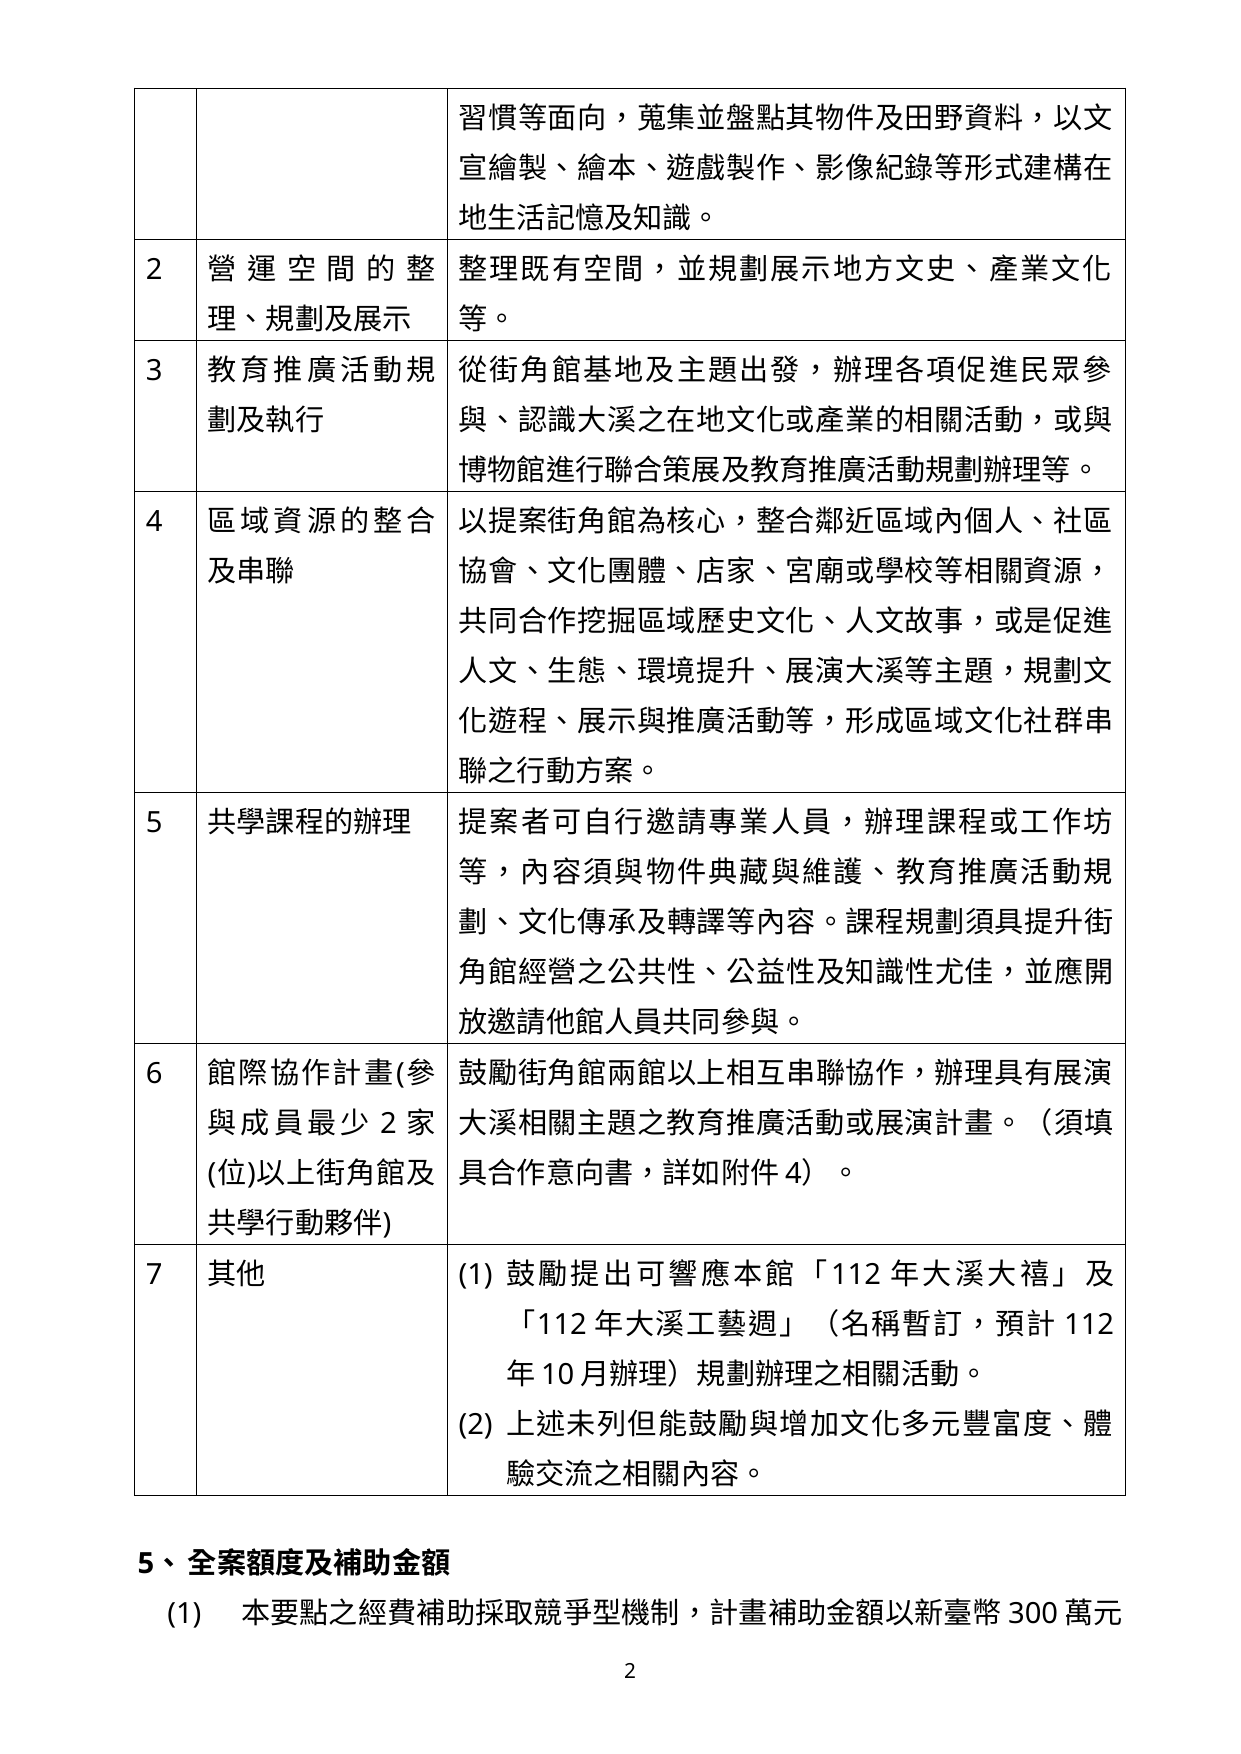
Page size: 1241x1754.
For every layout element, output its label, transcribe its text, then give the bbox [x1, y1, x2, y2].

table_cell 區域資源的整合及串聯 [197, 492, 447, 792]
table_cell 2 [135, 240, 196, 339]
list 本要點之經費補助採取競爭型機制，計畫補助金額以新臺幣300萬元 [167, 1583, 1122, 1633]
table_cell 5 [135, 793, 196, 1043]
table_cell 鼓勵街角館兩館以上相互串聯協作，辦理具有展演大溪相關主題之教育推廣活動或展演計畫。（須填具合作意向書，詳如附件4）。 [448, 1044, 1125, 1244]
table_cell 館際協作計畫(參與成員最少2家(位)以上街角館及共學行動夥伴) [197, 1044, 447, 1244]
table_cell 其他 [197, 1245, 447, 1495]
table_cell 共學課程的辦理 [197, 793, 447, 1043]
table_cell [197, 89, 447, 238]
table_cell 教育推廣活動規劃及執行 [197, 341, 447, 491]
table_cell 7 [135, 1245, 196, 1495]
table_cell 以提案街角館為核心，整合鄰近區域內個人、社區協會、文化團體、店家、宮廟或學校等相關資源，共同合作挖掘區域歷史文化、人文故事，或是促進人文、生態、環境提升、展演大溪等主題，規劃文化遊程、展示與推廣活動等，形成區域文化社群串聯之行動方案。 [448, 492, 1125, 792]
table_cell [135, 89, 196, 238]
table_cell 3 [135, 341, 196, 491]
table_cell 4 [135, 492, 196, 792]
table_cell 從街角館基地及主題出發，辦理各項促進民眾參與、認識大溪之在地文化或產業的相關活動，或與博物館進行聯合策展及教育推廣活動規劃辦理等。 [448, 341, 1125, 491]
table_cell 提案者可自行邀請專業人員，辦理課程或工作坊等，內容須與物件典藏與維護、教育推廣活動規劃、文化傳承及轉譯等內容。課程規劃須具提升街角館經營之公共性、公益性及知識性尤佳，並應開放邀請他館人員共同參與。 [448, 793, 1125, 1043]
list 全案額度及補助金額 [137, 1533, 1122, 1583]
table_cell 6 [135, 1044, 196, 1244]
table_cell 營運空間的整理、規劃及展示 [197, 240, 447, 339]
table_cell 習慣等面向，蒐集並盤點其物件及田野資料，以文宣繪製、繪本、遊戲製作、影像紀錄等形式建構在地生活記憶及知識。 [448, 89, 1125, 238]
table_cell 整理既有空間，並規劃展示地方文史、產業文化等。 [448, 240, 1125, 339]
table_cell 鼓勵提出可響應本館「112年大溪大禧」及「112年大溪工藝週」（名稱暫訂，預計112年10月辦理）規劃辦理之相關活動。 上述未列但能鼓勵與增加文化多元豐富度、體驗交流之相關內容。 [448, 1245, 1125, 1495]
